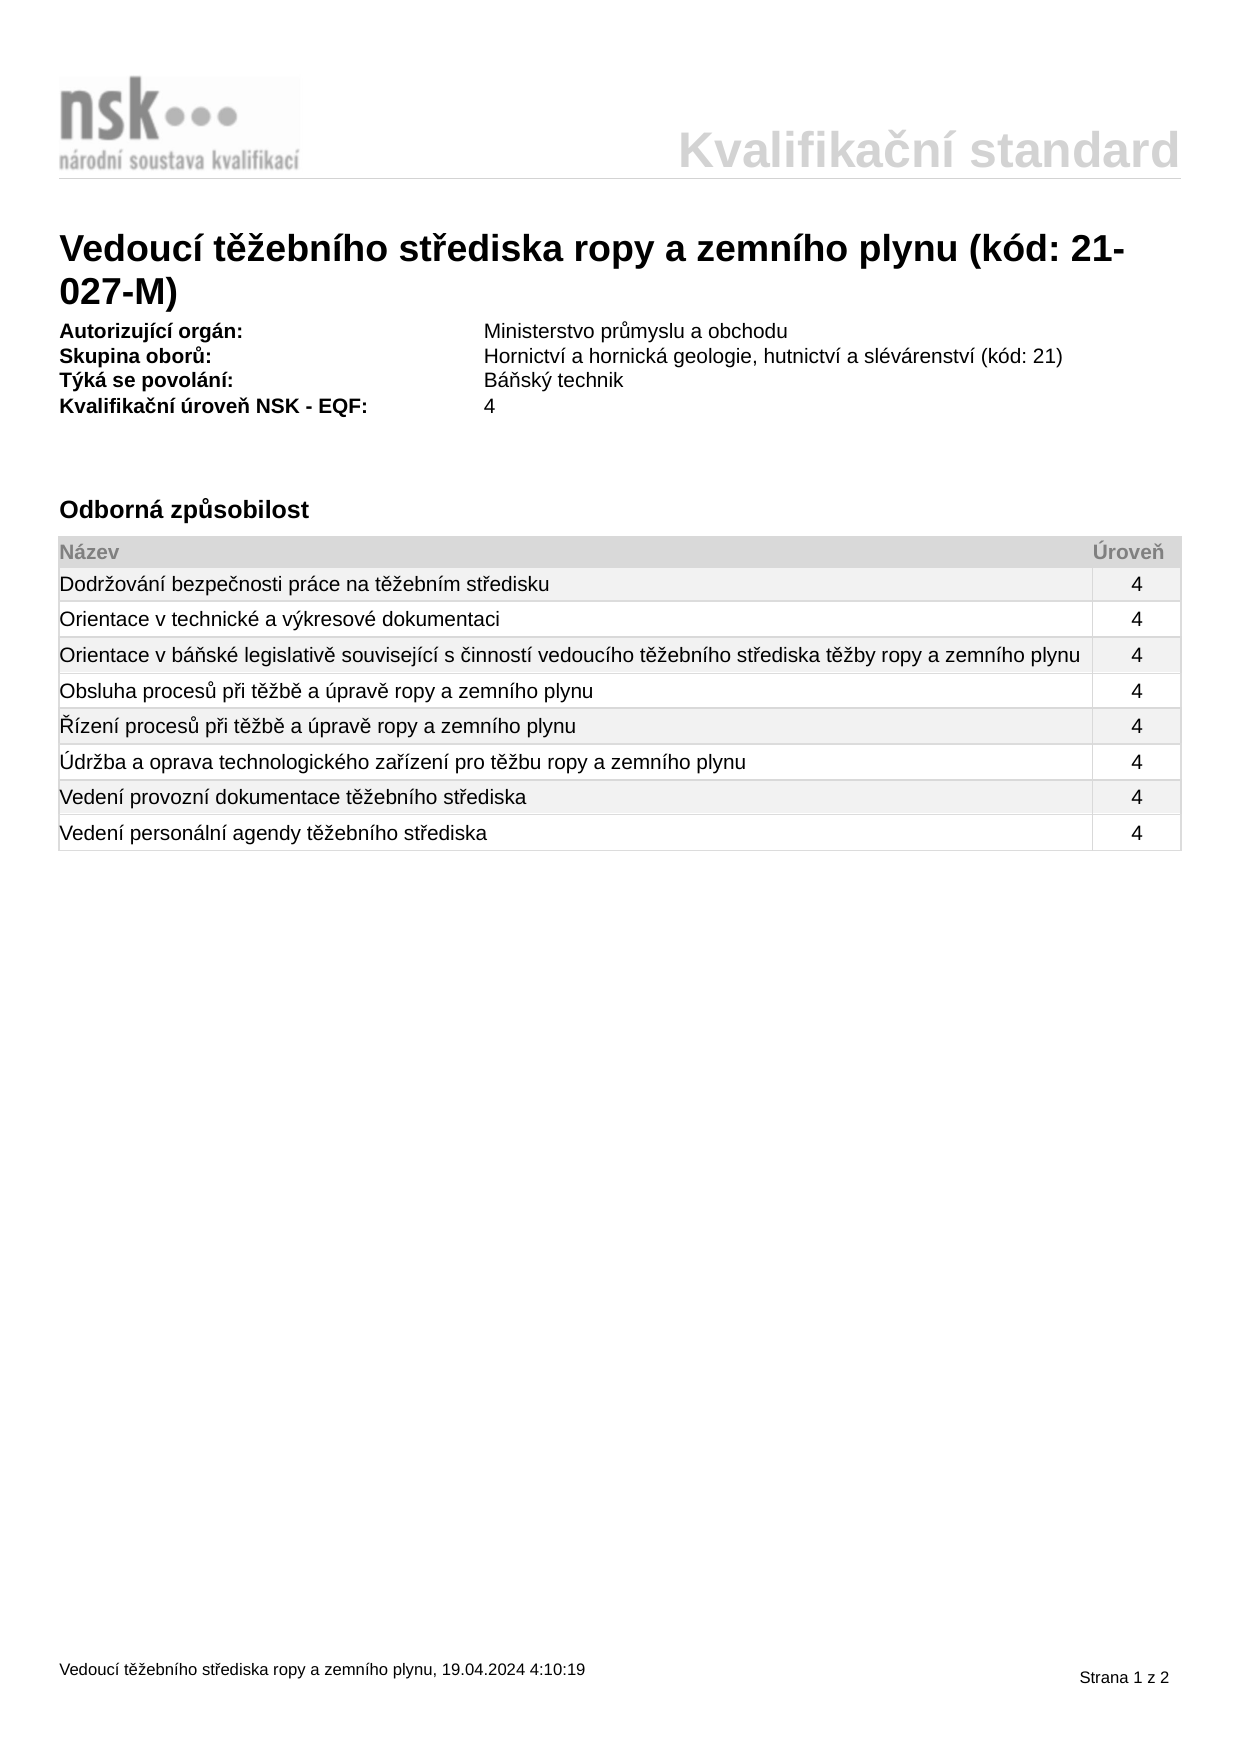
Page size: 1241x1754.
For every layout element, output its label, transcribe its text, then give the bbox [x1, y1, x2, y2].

table_cell Úroveň [1093, 538, 1180, 566]
table_cell [484, 524, 620, 536]
table_cell [1169, 1660, 1181, 1696]
table_cell [1093, 1405, 1169, 1659]
table_cell [59, 851, 483, 1149]
table_cell [484, 418, 620, 489]
table_cell 4 [1093, 709, 1180, 743]
table_cell 4 [1093, 568, 1180, 600]
table_cell [862, 418, 1093, 489]
table_cell Týká se povolání: [59, 368, 483, 392]
table_cell [626, 313, 862, 319]
table_cell Ministerstvo průmyslu a obchodu [484, 319, 1181, 344]
table_cell [484, 313, 620, 319]
table_cell Dodržování bezpečnosti práce na těžebním středisku [60, 568, 1092, 600]
table_cell [59, 313, 483, 319]
table_cell Řízení procesů při těžbě a úpravě ropy a zemního plynu [60, 709, 1092, 743]
table_cell [862, 1150, 1093, 1404]
table_cell [1093, 313, 1169, 319]
table_cell [59, 179, 1181, 196]
table_cell [484, 172, 620, 178]
table_cell [1169, 418, 1181, 489]
table_cell Kvalifikační úroveň NSK - EQF: [59, 394, 483, 417]
table_cell [620, 418, 626, 489]
table_cell [862, 1405, 1093, 1659]
table_cell Báňský technik [484, 368, 1181, 393]
table_cell [1169, 196, 1181, 224]
table_cell Orientace v báňské legislativě související s činností vedoucího těžebního střediska těžby ropy a zemního plynu [60, 638, 1092, 672]
table_cell [862, 524, 1093, 536]
table_cell Orientace v technické a výkresové dokumentaci [60, 602, 1092, 636]
table_cell [620, 524, 626, 536]
table_cell [620, 196, 626, 224]
table_cell [626, 418, 862, 489]
table_cell [484, 851, 620, 1149]
table_cell 4 [1093, 638, 1180, 672]
table_cell Vedoucí těžebního střediska ropy a zemního plynu, 19.04.2024 4:10:19 [59, 1660, 862, 1696]
table_cell [59, 524, 483, 536]
table_cell [862, 313, 1093, 319]
table_cell [484, 1405, 620, 1659]
table_cell [59, 1405, 483, 1659]
table_cell [1169, 851, 1181, 1149]
table_cell [620, 851, 626, 1149]
table_cell [626, 196, 862, 224]
table_cell [1169, 1150, 1181, 1404]
table_cell 4 [1093, 674, 1180, 707]
table_cell [484, 196, 620, 224]
table_cell Vedoucí těžebního střediska ropy a zemního plynu (kód: 21-027-M) [59, 224, 1181, 313]
table_cell Skupina oborů: [59, 344, 483, 368]
table_cell [626, 851, 862, 1149]
table_cell [1093, 418, 1169, 489]
table_cell [620, 1405, 626, 1659]
table_cell Vedení provozní dokumentace těžebního střediska [60, 781, 1092, 813]
table_cell Strana 1 z 2 [862, 1660, 1169, 1696]
table_cell [59, 418, 483, 489]
table_cell [1169, 524, 1181, 536]
table_cell 4 [1093, 815, 1180, 849]
picture [58, 59, 621, 172]
table_cell [1169, 313, 1181, 319]
table_cell Údržba a oprava technologického zařízení pro těžbu ropy a zemního plynu [60, 745, 1092, 779]
table_cell Autorizující orgán: [59, 319, 483, 343]
table_header Kvalifikační standard [626, 59, 1181, 178]
table_cell Obsluha procesů při těžbě a úpravě ropy a zemního plynu [60, 674, 1092, 707]
table_cell [1093, 524, 1169, 536]
table_cell [1169, 1405, 1181, 1659]
table_cell Název [60, 538, 1092, 566]
table_cell 4 [1093, 781, 1180, 813]
table_cell [1093, 196, 1169, 224]
table_cell [620, 1150, 626, 1404]
table_cell [626, 1405, 862, 1659]
table_cell Hornictví a hornická geologie, hutnictví a slévárenství (kód: 21) [484, 344, 1181, 368]
table_cell [626, 1150, 862, 1404]
table_cell [59, 172, 483, 178]
table_cell 4 [1093, 602, 1180, 636]
table_cell [59, 196, 483, 224]
table_cell [59, 1150, 483, 1404]
table_header [621, 59, 626, 172]
table_cell [484, 1150, 620, 1404]
table_cell [1093, 1150, 1169, 1404]
table_cell Odborná způsobilost [59, 490, 1181, 524]
table_cell Vedení personální agendy těžebního střediska [60, 815, 1092, 849]
table_cell [862, 851, 1093, 1149]
table_cell 4 [484, 394, 1181, 417]
table_cell [862, 196, 1093, 224]
table_cell [1093, 851, 1169, 1149]
table_cell [626, 524, 862, 536]
table_cell 4 [1093, 745, 1180, 779]
